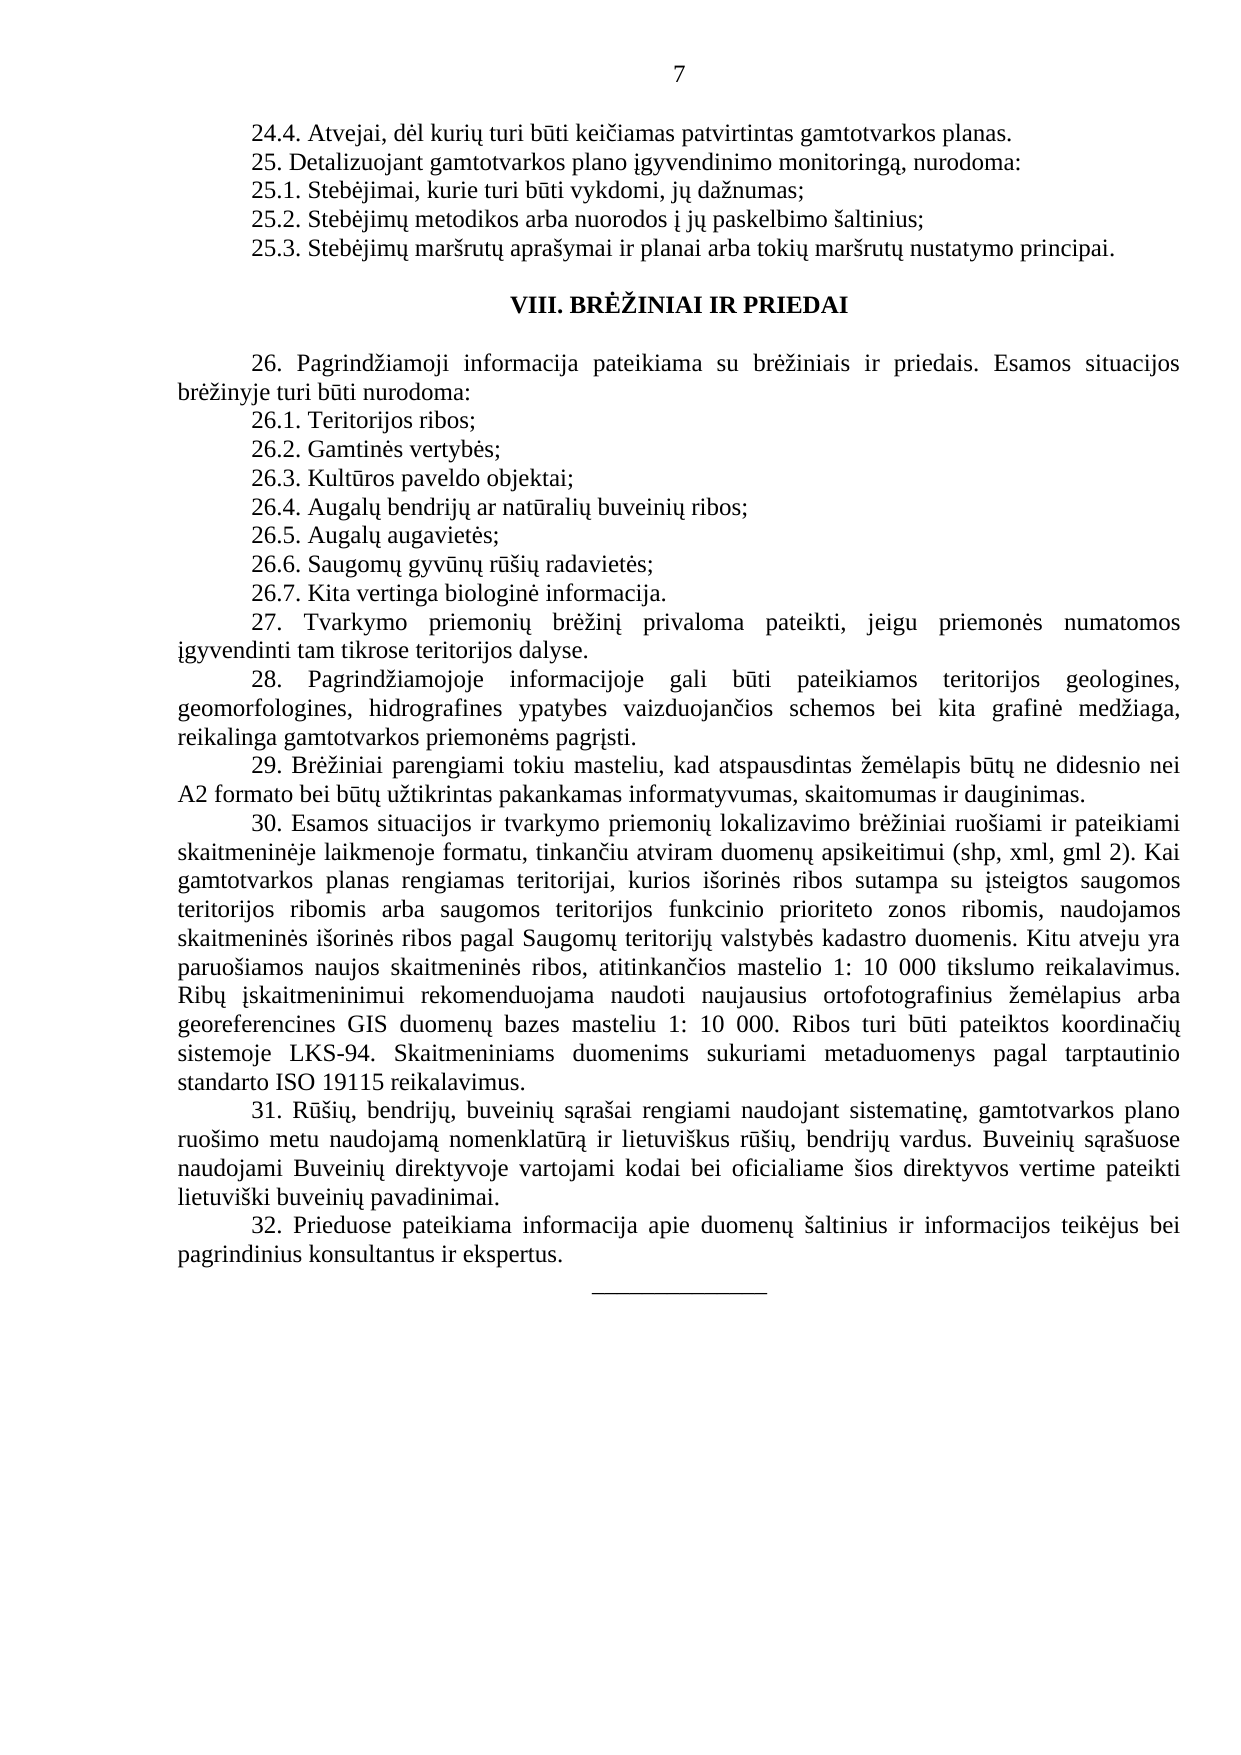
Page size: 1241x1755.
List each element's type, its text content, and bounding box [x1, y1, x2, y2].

text 26. Pagrindžiamoji informacija pateikiama su brėžiniais ir priedais. Esamos situacijos brėžinyje turi būti nurodoma: [177, 348, 1181, 406]
text 26.2. Gamtinės vertybės; [177, 434, 1181, 463]
text 25.1. Stebėjimai, kurie turi būti vykdomi, jų dažnumas; [177, 176, 1181, 204]
text 28. Pagrindžiamojoje informacijoje gali būti pateikiamos teritorijos geologines, geomorfologines, hidrografines ypatybes vaizduojančios schemos bei kita grafinė medžiaga, reikalinga gamtotvarkos priemonėms pagrįsti. [177, 664, 1181, 751]
text 26.4. Augalų bendrijų ar natūralių buveinių ribos; [177, 492, 1181, 521]
text 24.4. Atvejai, dėl kurių turi būti keičiamas patvirtintas gamtotvarkos planas. [177, 118, 1181, 147]
text 30. Esamos situacijos ir tvarkymo priemonių lokalizavimo brėžiniai ruošiami ir pateikiami skaitmeninėje laikmenoje formatu, tinkančiu atviram duomenų apsikeitimui (shp, xml, gml 2). Kai gamtotvarkos planas rengiamas teritorijai, kurios išorinės ribos sutampa su įsteigtos saugomos teritorijos ribomis arba saugomos teritorijos funkcinio prioriteto zonos ribomis, naudojamos skaitmeninės išorinės ribos pagal Saugomų teritorijų valstybės kadastro duomenis. Kitu atveju yra paruošiamos naujos skaitmeninės ribos, atitinkančios mastelio 1: 10 000 tikslumo reikalavimus. Ribų įskaitmeninimui rekomenduojama naudoti naujausius ortofotografinius žemėlapius arba georeferencines GIS duomenų bazes masteliu 1: 10 000. Ribos turi būti pateiktos koordinačių sistemoje LKS-94. Skaitmeniniams duomenims sukuriami metaduomenys pagal tarptautinio standarto ISO 19115 reikalavimus. [177, 808, 1181, 1096]
text ______________ [177, 1268, 1181, 1297]
text 26.3. Kultūros paveldo objektai; [177, 463, 1181, 492]
text 26.7. Kita vertinga biologinė informacija. [177, 578, 1181, 607]
text VIII. BRĖŽINIAI IR PRIEDAI [177, 291, 1181, 319]
text 26.1. Teritorijos ribos; [177, 406, 1181, 434]
text 25.3. Stebėjimų maršrutų aprašymai ir planai arba tokių maršrutų nustatymo principai. [177, 233, 1181, 262]
text 25. Detalizuojant gamtotvarkos plano įgyvendinimo monitoringą, nurodoma: [177, 147, 1181, 176]
text 32. Prieduose pateikiama informacija apie duomenų šaltinius ir informacijos teikėjus bei pagrindinius konsultantus ir ekspertus. [177, 1211, 1181, 1268]
text 26.5. Augalų augavietės; [177, 521, 1181, 549]
text 31. Rūšių, bendrijų, buveinių sąrašai rengiami naudojant sistematinę, gamtotvarkos plano ruošimo metu naudojamą nomenklatūrą ir lietuviškus rūšių, bendrijų vardus. Buveinių sąrašuose naudojami Buveinių direktyvoje vartojami kodai bei oficialiame šios direktyvos vertime pateikti lietuviški buveinių pavadinimai. [177, 1096, 1181, 1211]
text 25.2. Stebėjimų metodikos arba nuorodos į jų paskelbimo šaltinius; [177, 204, 1181, 233]
text 26.6. Saugomų gyvūnų rūšių radavietės; [177, 549, 1181, 578]
text 29. Brėžiniai parengiami tokiu masteliu, kad atspausdintas žemėlapis būtų ne didesnio nei A2 formato bei būtų užtikrintas pakankamas informatyvumas, skaitomumas ir dauginimas. [177, 751, 1181, 808]
text 27. Tvarkymo priemonių brėžinį privaloma pateikti, jeigu priemonės numatomos įgyvendinti tam tikrose teritorijos dalyse. [177, 607, 1181, 664]
